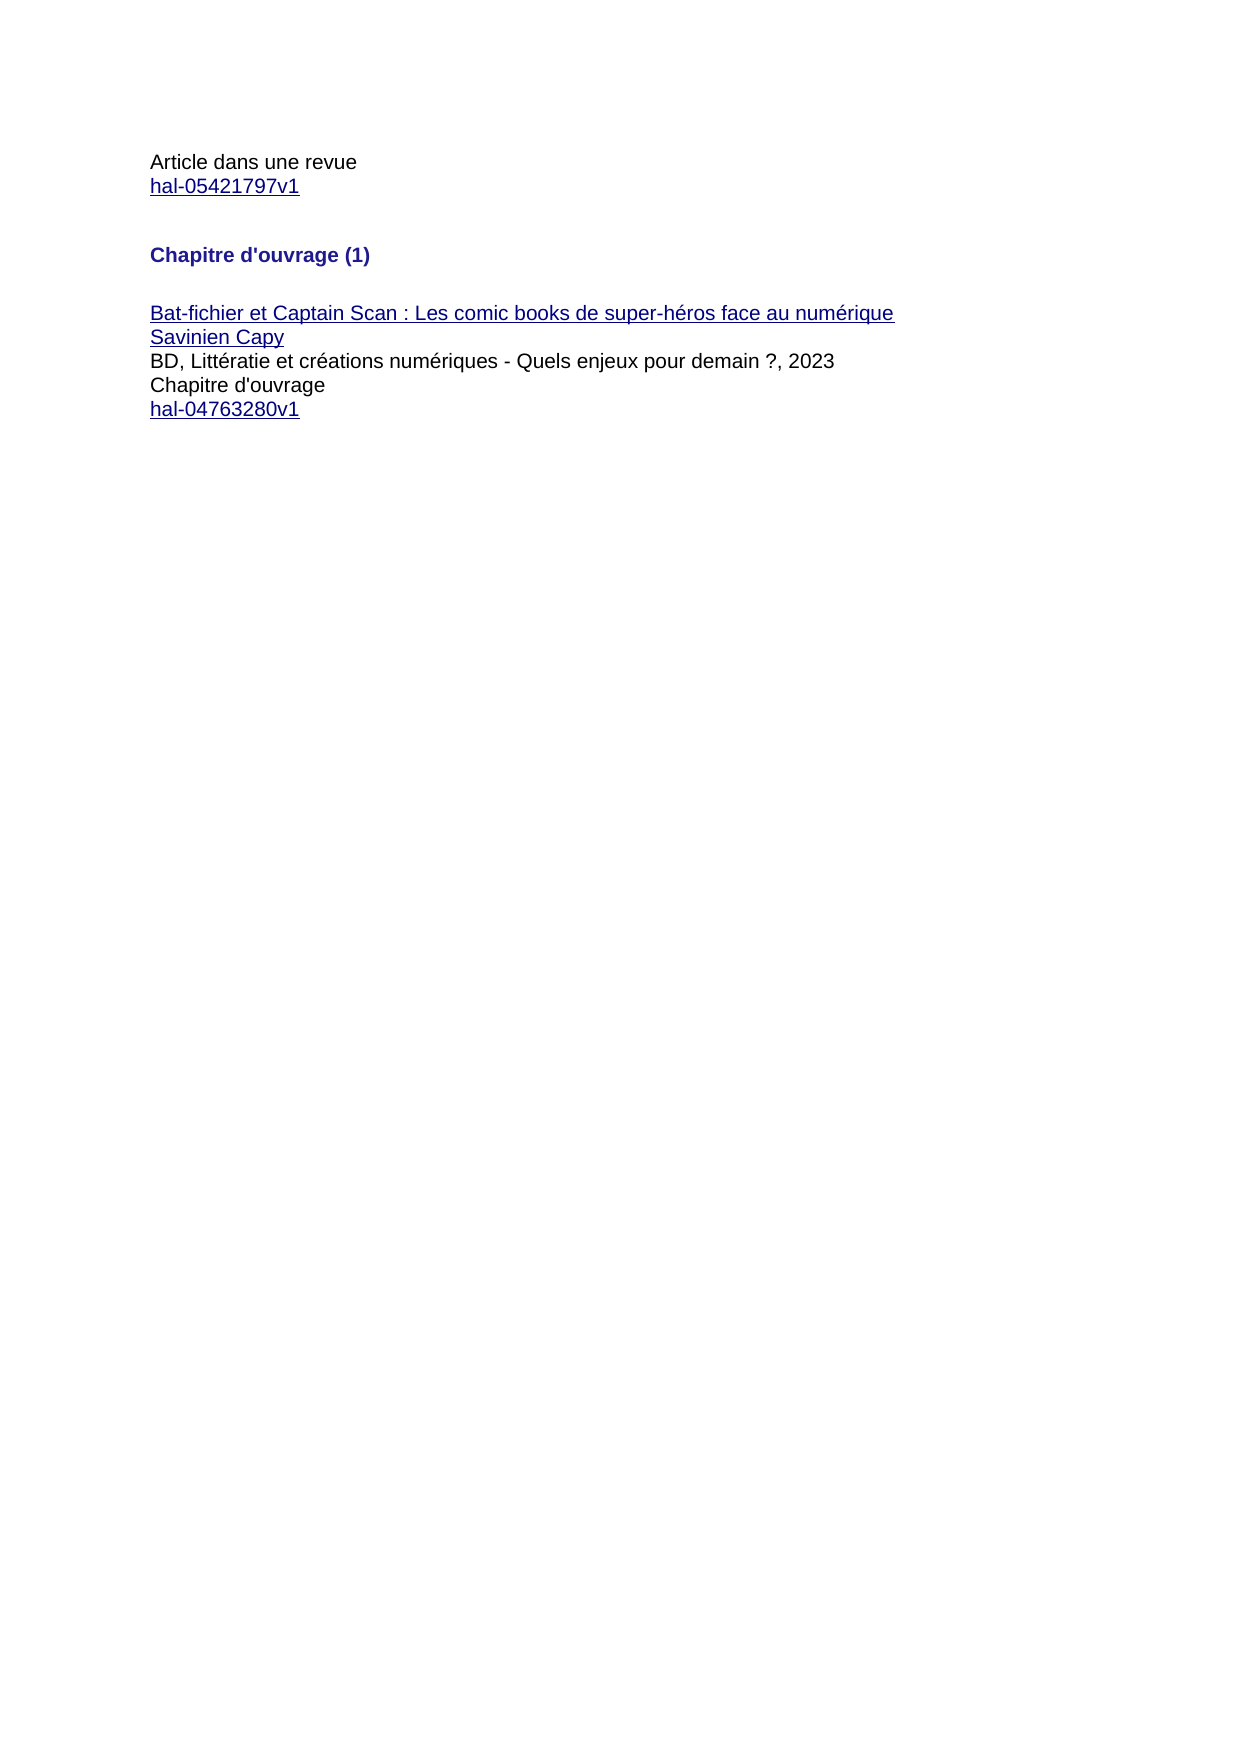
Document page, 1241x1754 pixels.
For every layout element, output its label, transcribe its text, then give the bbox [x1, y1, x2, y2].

subtitle Chapitre d'ouvrage (1) [150, 243, 1090, 267]
table_header Article dans une revue hal-05421797v1 [150, 150, 1090, 198]
table_header Bat-fichier et Captain Scan : Les comic books de super-héros face au numérique Savinien Capy BD, Littératie et créations numériques - Quels enjeux pour demain ?, 2023 Chapitre d'ouvrage hal-04763280v1 [150, 301, 1090, 421]
